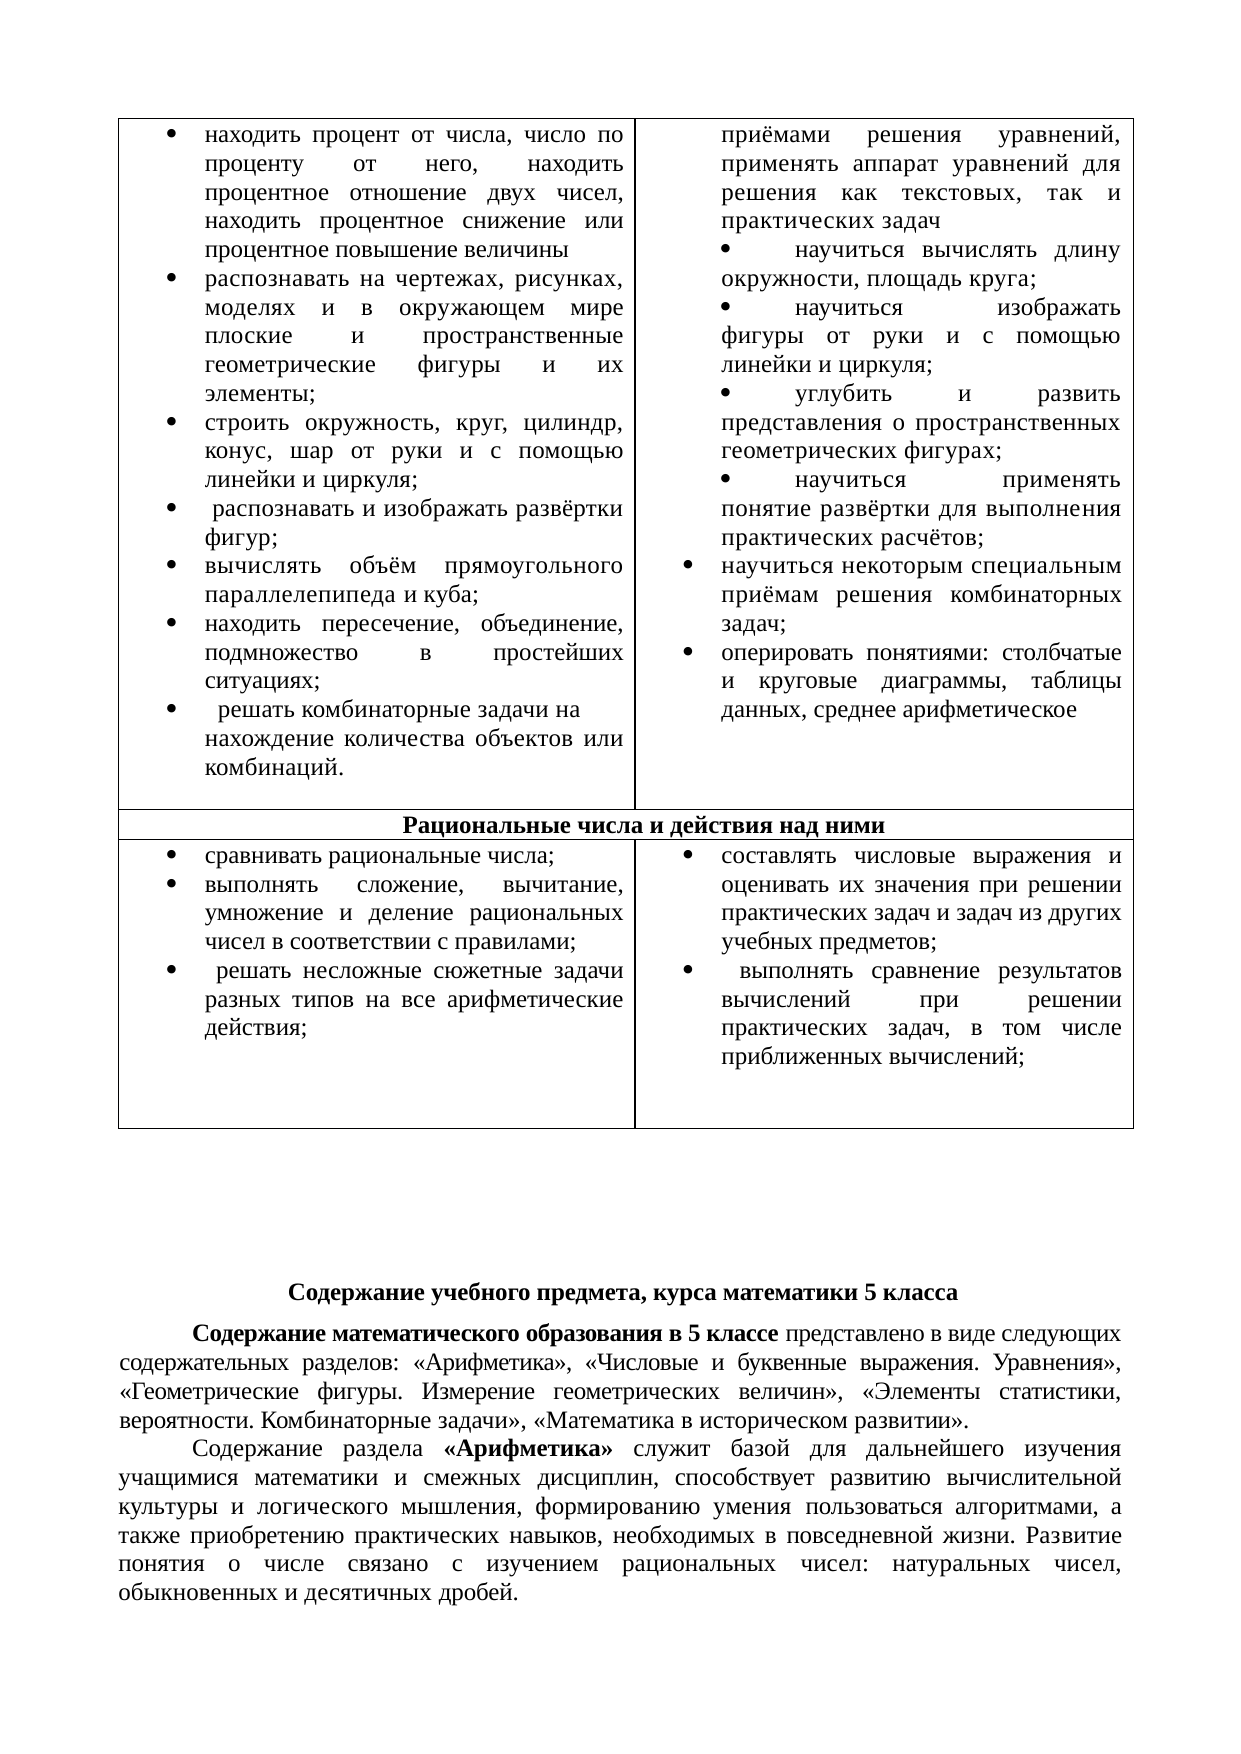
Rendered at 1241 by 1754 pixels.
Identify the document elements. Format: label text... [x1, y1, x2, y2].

table_cell сравнивать рациональные числа; выполнять сложение, вычитание, умножение и деление рациональных чисел в соответствии с правилами; решать несложные сюжетные задачи разных типов на все арифметические действия; [119, 840, 634, 1127]
text Содержание учебного предмета, курса математики 5 класса [124, 1277, 1122, 1306]
text Содержание раздела «Арифметика» служит базой для дальнейшего изучения учащимися математики и смежных дисциплин, способствует развитию вычислительной культуры и логического мышления, формированию умения пользоваться алгоритмами, а также приобретению практических навыков, необходимых в повседневной жизни. Развитие понятия о числе связано с изучением рациональных чисел: натуральных чисел, обыкновенных и десятичных дробей. [118, 1433, 1122, 1606]
table_cell составлять числовые выражения и оценивать их значения при решении практических задач и задач из других учебных предметов; выполнять сравнение результатов вычислений при решении практических задач, в том числе приближенных вычислений; [636, 840, 1133, 1127]
table_cell Научиться решать уравнения на пропорцию; овладеть специальными приёмами решения уравнений, применять аппарат уравнений для решения как текстовых, так и практических задач научиться вычислять длину окружности, площадь круга; научиться изображать фигуры от руки и с помощью линейки и циркуля; углубить и развить представления о пространственных геометрических фигурах; научиться применять понятие развёртки для выполнения практических расчётов; научиться некоторым специальным приёмам решения комбинаторных задач; оперировать понятиями: столбчатые и круговые диаграммы, таблицы данных, среднее арифметическое [636, 119, 1133, 809]
table_cell Рациональные числа и действия над ними [119, 810, 167, 839]
table_cell решать линейные уравнения, решать текстовые задачи алгебраическим методом. находить процент от числа, число по проценту от него, находить процентное отношение двух чисел, находить процентное снижение или процентное повышение величины распознавать на чертежах, рисунках, моделях и в окружающем мире плоские и пространственные геометрические фигуры и их элементы; строить окружность, круг, цилиндр, конус, шар от руки и с помощью линейки и циркуля; распознавать и изображать развёртки фигур; вычислять объём прямоугольного параллелепипеда и куба; находить пересечение, объединение, подмножество в простейших ситуациях; решать комбинаторные задачи на нахождение количества объектов или комбинаций. [119, 119, 634, 809]
text Содержание математического образования в 5 классе представлено в виде следующих содержательных разделов: «Арифметика», «Числовые и буквенные выражения. Уравнения», «Геометрические фигуры. Измерение геометрических величин», «Элементы статистики, вероятности. Комбинаторные задачи», «Математика в историческом развитии». [119, 1318, 1121, 1433]
